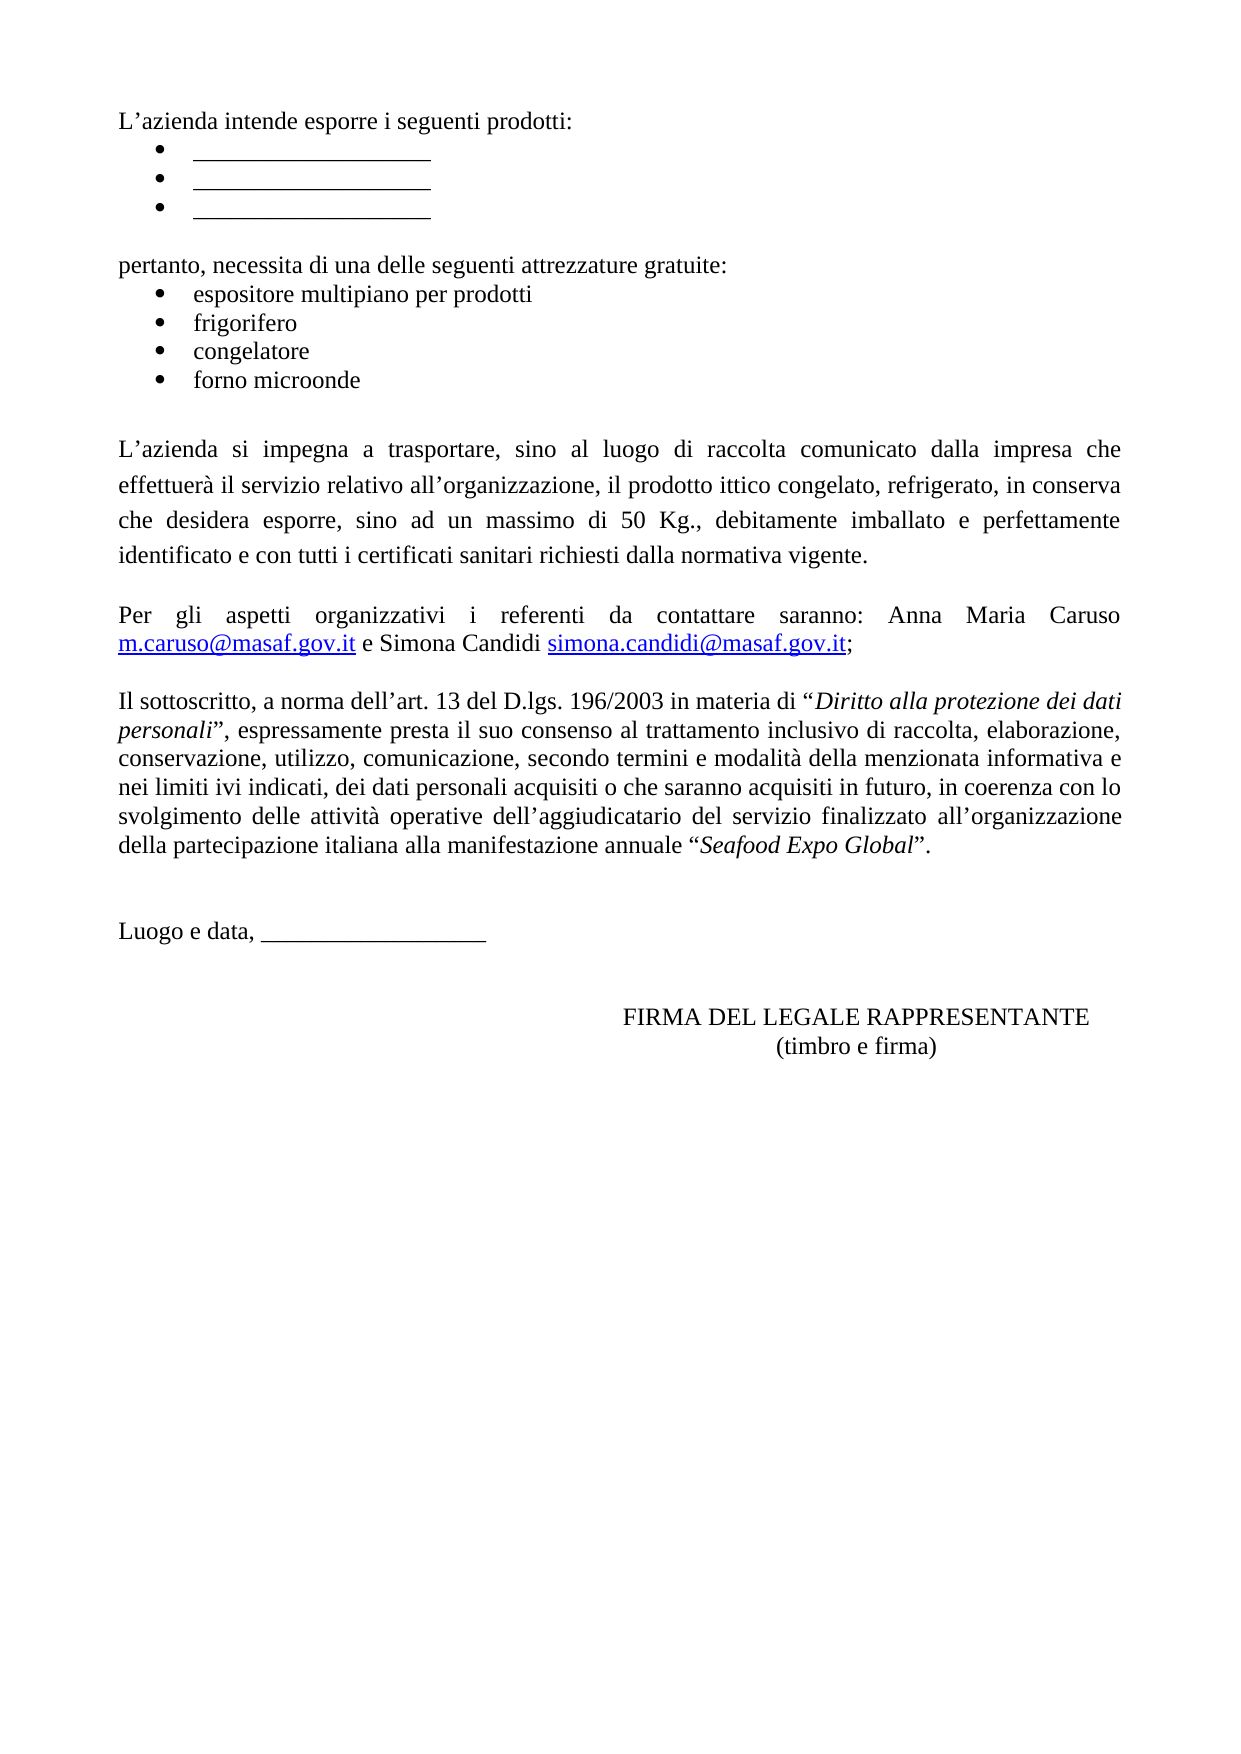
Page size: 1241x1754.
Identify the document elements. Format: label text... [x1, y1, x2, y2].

list ___________________ [156, 135, 1122, 164]
list espositore multipiano per prodotti [156, 279, 1122, 308]
text Per gli aspetti organizzativi i referenti da contattare saranno: Anna Maria Caruso m.caruso@masaf.gov.it e Simona Candidi simona.candidi@masaf.gov.it; [118, 600, 1122, 657]
list forno microonde [156, 365, 1122, 394]
list frigorifero [156, 308, 1122, 336]
text Luogo e data, __________________ [118, 916, 1122, 945]
text FIRMA DEL LEGALE RAPPRESENTANTE [591, 1002, 1122, 1031]
list ___________________ [156, 164, 1122, 193]
text pertanto, necessita di una delle seguenti attrezzature gratuite: [118, 250, 1122, 279]
list congelatore [156, 336, 1122, 365]
text Il sottoscritto, a norma dell’art. 13 del D.lgs. 196/2003 in materia di “Diritto alla protezione dei dati personali”, espressamente presta il suo consenso al trattamento inclusivo di raccolta, elaborazione, conservazione, utilizzo, comunicazione, secondo termini e modalità della menzionata informativa e nei limiti ivi indicati, dei dati personali acquisiti o che saranno acquisiti in futuro, in coerenza con lo svolgimento delle attività operative dell’aggiudicatario del servizio finalizzato all’organizzazione della partecipazione italiana alla manifestazione annuale “Seafood Expo Global”. [118, 686, 1122, 858]
text L’azienda intende esporre i seguenti prodotti: [118, 106, 1122, 135]
text L’azienda si impegna a trasportare, sino al luogo di raccolta comunicato dalla impresa che effettuerà il servizio relativo all’organizzazione, il prodotto ittico congelato, refrigerato, in conserva che desidera esporre, sino ad un massimo di 50 Kg., debitamente imballato e perfettamente identificato e con tutti i certificati sanitari richiesti dalla normativa vigente. [118, 429, 1122, 571]
text (timbro e firma) [591, 1031, 1122, 1060]
list ___________________ [156, 193, 1122, 221]
